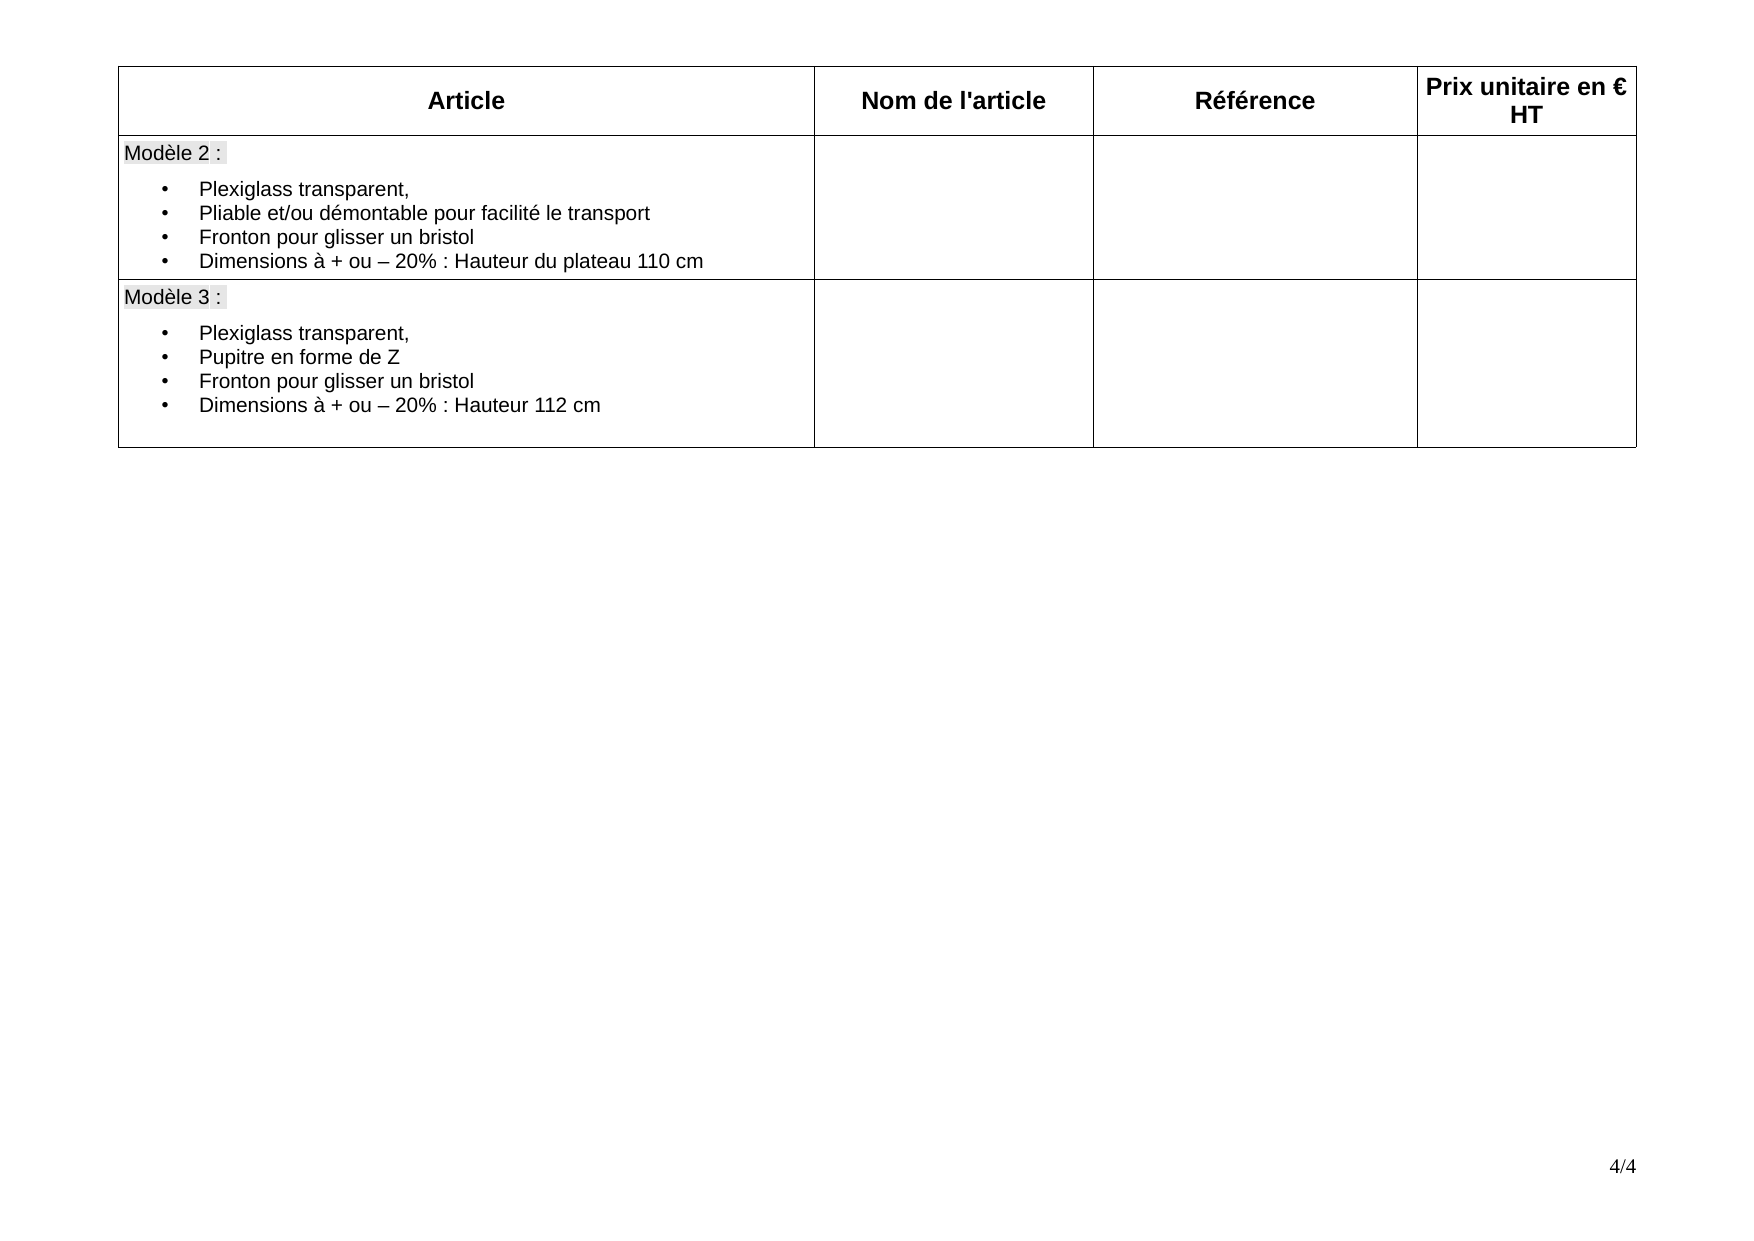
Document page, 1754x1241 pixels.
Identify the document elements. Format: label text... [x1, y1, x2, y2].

table_cell Nom de l'article [815, 67, 1093, 135]
table_cell Référence [1094, 67, 1417, 135]
table_cell [815, 136, 1093, 279]
table_cell [1094, 280, 1417, 447]
table_cell [1418, 280, 1636, 447]
table_cell [1094, 136, 1417, 279]
table_cell [815, 280, 1093, 447]
table_cell Modèle 2 : Plexiglass transparent, Pliable et/ou démontable pour facilité le transport Fronton pour glisser un bristol Dimensions à + ou – 20% : Hauteur du plateau 110 cm [119, 136, 814, 279]
table_cell Article [119, 67, 814, 135]
table_cell [1418, 136, 1636, 279]
table_cell Modèle 3 : Plexiglass transparent, Pupitre en forme de Z Fronton pour glisser un bristol Dimensions à + ou – 20% : Hauteur 112 cm [119, 280, 814, 447]
table_cell Prix unitaire en € HT [1418, 67, 1636, 135]
